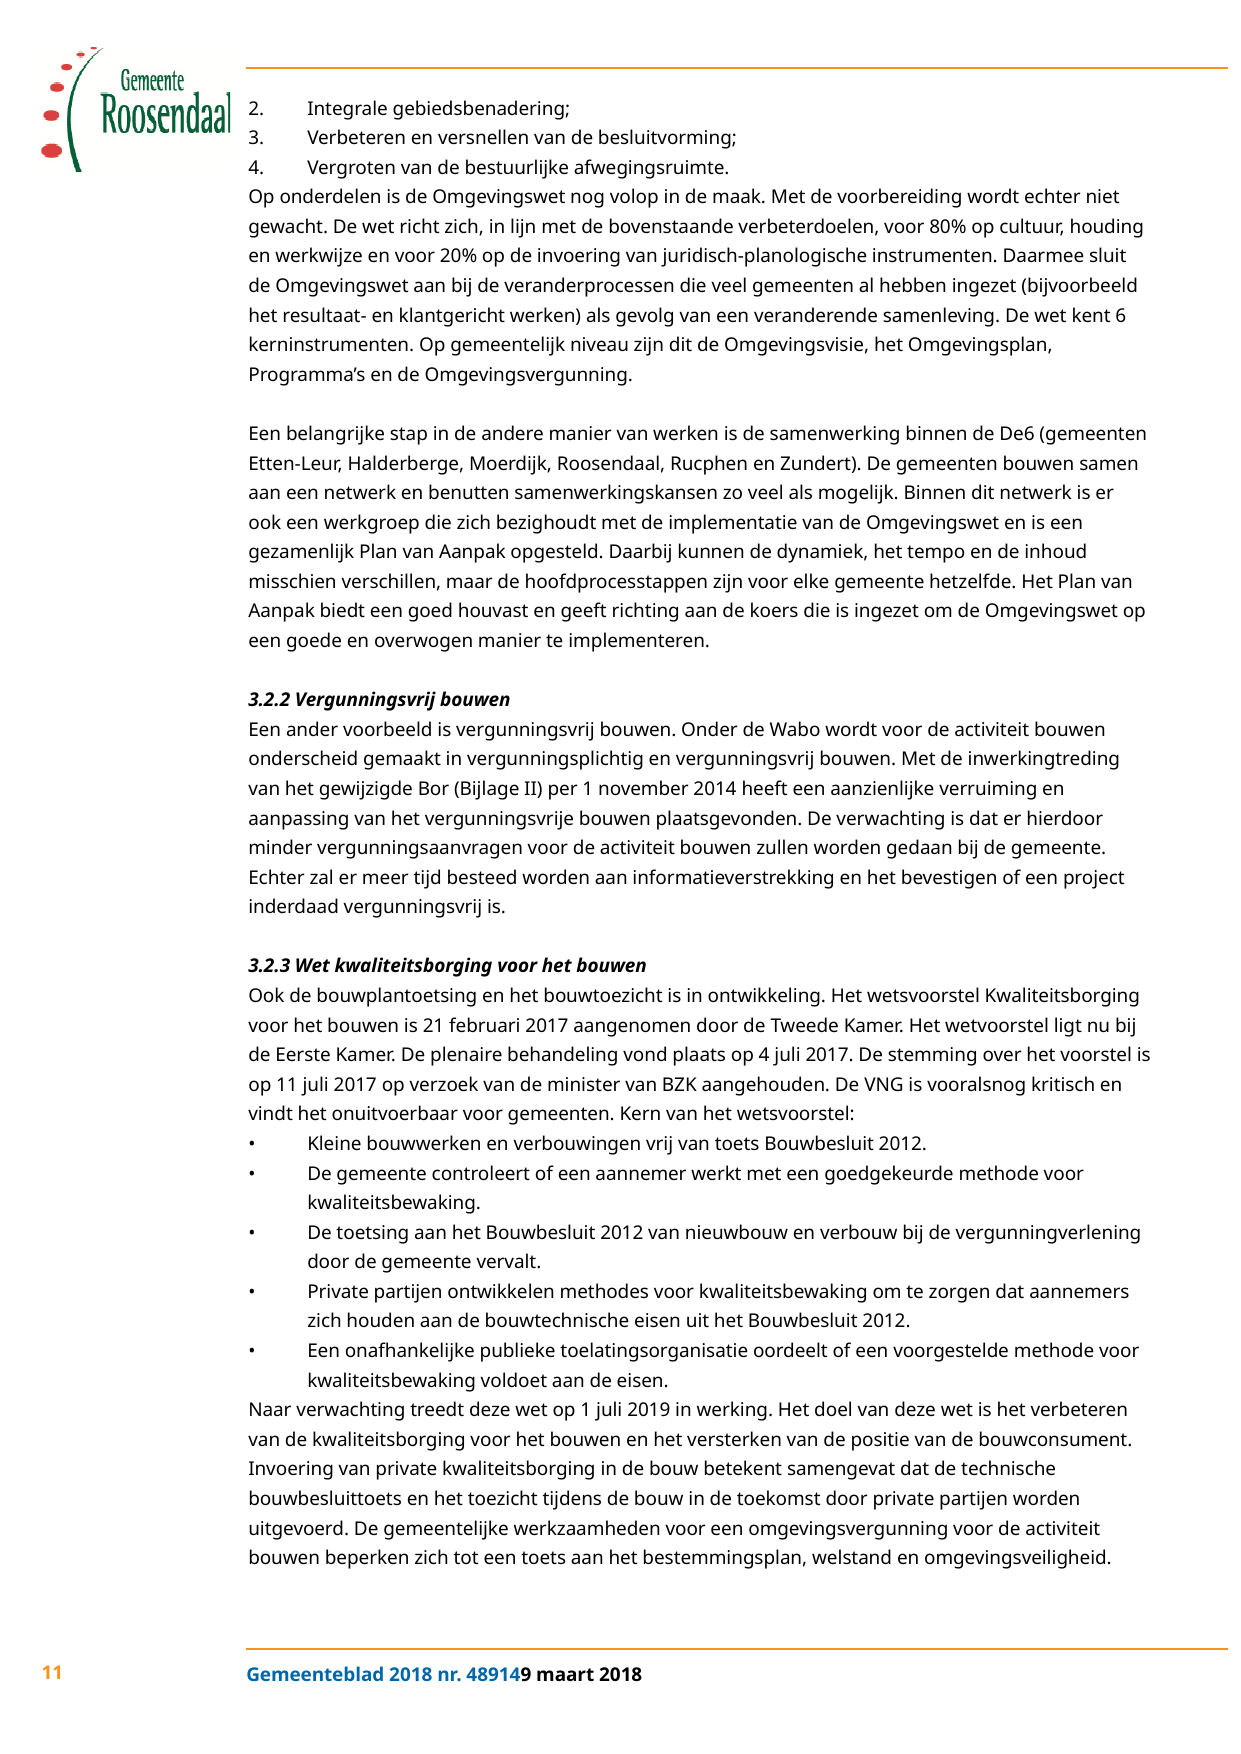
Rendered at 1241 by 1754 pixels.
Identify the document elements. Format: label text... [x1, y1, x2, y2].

text 3.2.3 Wet kwaliteitsborging voor het bouwen [248, 953, 1152, 978]
list Vergroten van de bestuurlijke afwegingsruimte. [248, 154, 1152, 180]
list De toetsing aan het Bouwbesluit 2012 van nieuwbouw en verbouw bij de vergunningverlening door de gemeente vervalt. [248, 1219, 1152, 1274]
picture [41, 47, 231, 172]
text Ook de bouwplantoetsing en het bouwtoezicht is in ontwikkeling. Het wetsvoorstel Kwaliteitsborging voor het bouwen is 21 februari 2017 aangenomen door de Tweede Kamer. Het wetvoorstel ligt nu bij de Eerste Kamer. De plenaire behandeling vond plaats op 4 juli 2017. De stemming over het voorstel is op 11 juli 2017 op verzoek van de minister van BZK aangehouden. De VNG is vooralsnog kritisch en vindt het onuitvoerbaar voor gemeenten. Kern van het wetsvoorstel: [248, 982, 1152, 1126]
list Een onafhankelijke publieke toelatingsorganisatie oordeelt of een voorgestelde methode voor kwaliteitsbewaking voldoet aan de eisen. [248, 1337, 1152, 1393]
text Een belangrijke stap in de andere manier van werken is de samenwerking binnen de De6 (gemeenten Etten-Leur, Halderberge, Moerdijk, Roosendaal, Rucphen en Zundert). De gemeenten bouwen samen aan een netwerk en benutten samenwerkingskansen zo veel als mogelijk. Binnen dit netwerk is er ook een werkgroep die zich bezighoudt met de implementatie van de Omgevingswet en is een gezamenlijk Plan van Aanpak opgesteld. Daarbij kunnen de dynamiek, het tempo en de inhoud misschien verschillen, maar de hoofdprocesstappen zijn voor elke gemeente hetzelfde. Het Plan van Aanpak biedt een goed houvast en geeft richting aan de koers die is ingezet om de Omgevingswet op een goede en overwogen manier te implementeren. [248, 420, 1152, 653]
list Integrale gebiedsbenadering; [248, 95, 1152, 121]
text Een ander voorbeeld is vergunningsvrij bouwen. Onder de Wabo wordt voor de activiteit bouwen onderscheid gemaakt in vergunningsplichtig en vergunningsvrij bouwen. Met de inwerkingtreding van het gewijzigde Bor (Bijlage II) per 1 november 2014 heeft een aanzienlijke verruiming en aanpassing van het vergunningsvrije bouwen plaatsgevonden. De verwachting is dat er hierdoor minder vergunningsaanvragen voor de activiteit bouwen zullen worden gedaan bij de gemeente. Echter zal er meer tijd besteed worden aan informatieverstrekking en het bevestigen of een project inderdaad vergunningsvrij is. [248, 716, 1152, 919]
list De gemeente controleert of een aannemer werkt met een goedgekeurde methode voor kwaliteitsbewaking. [248, 1160, 1152, 1215]
text Op onderdelen is de Omgevingswet nog volop in de maak. Met de voorbereiding wordt echter niet gewacht. De wet richt zich, in lijn met de bovenstaande verbeterdoelen, voor 80% op cultuur, houding en werkwijze en voor 20% op de invoering van juridisch-planologische instrumenten. Daarmee sluit de Omgevingswet aan bij de veranderprocessen die veel gemeenten al hebben ingezet (bijvoorbeeld het resultaat- en klantgericht werken) als gevolg van een veranderende samenleving. De wet kent 6 kerninstrumenten. Op gemeentelijk niveau zijn dit de Omgevingsvisie, het Omgevingsplan, Programma’s en de Omgevingsvergunning. [248, 183, 1152, 387]
text Naar verwachting treedt deze wet op 1 juli 2019 in werking. Het doel van deze wet is het verbeteren van de kwaliteitsborging voor het bouwen en het versterken van de positie van de bouwconsument. Invoering van private kwaliteitsborging in de bouw betekent samengevat dat de technische bouwbesluittoets en het toezicht tijdens de bouw in de toekomst door private partijen worden uitgevoerd. De gemeentelijke werkzaamheden voor een omgevingsvergunning voor de activiteit bouwen beperken zich tot een toets aan het bestemmingsplan, welstand en omgevingsveiligheid. [248, 1396, 1152, 1570]
list Verbeteren en versnellen van de besluitvorming; [248, 124, 1152, 150]
text 3.2.2 Vergunningsvrij bouwen [248, 686, 1152, 712]
list Kleine bouwwerken en verbouwingen vrij van toets Bouwbesluit 2012. [248, 1130, 1152, 1156]
list Private partijen ontwikkelen methodes voor kwaliteitsbewaking om te zorgen dat aannemers zich houden aan de bouwtechnische eisen uit het Bouwbesluit 2012. [248, 1278, 1152, 1333]
